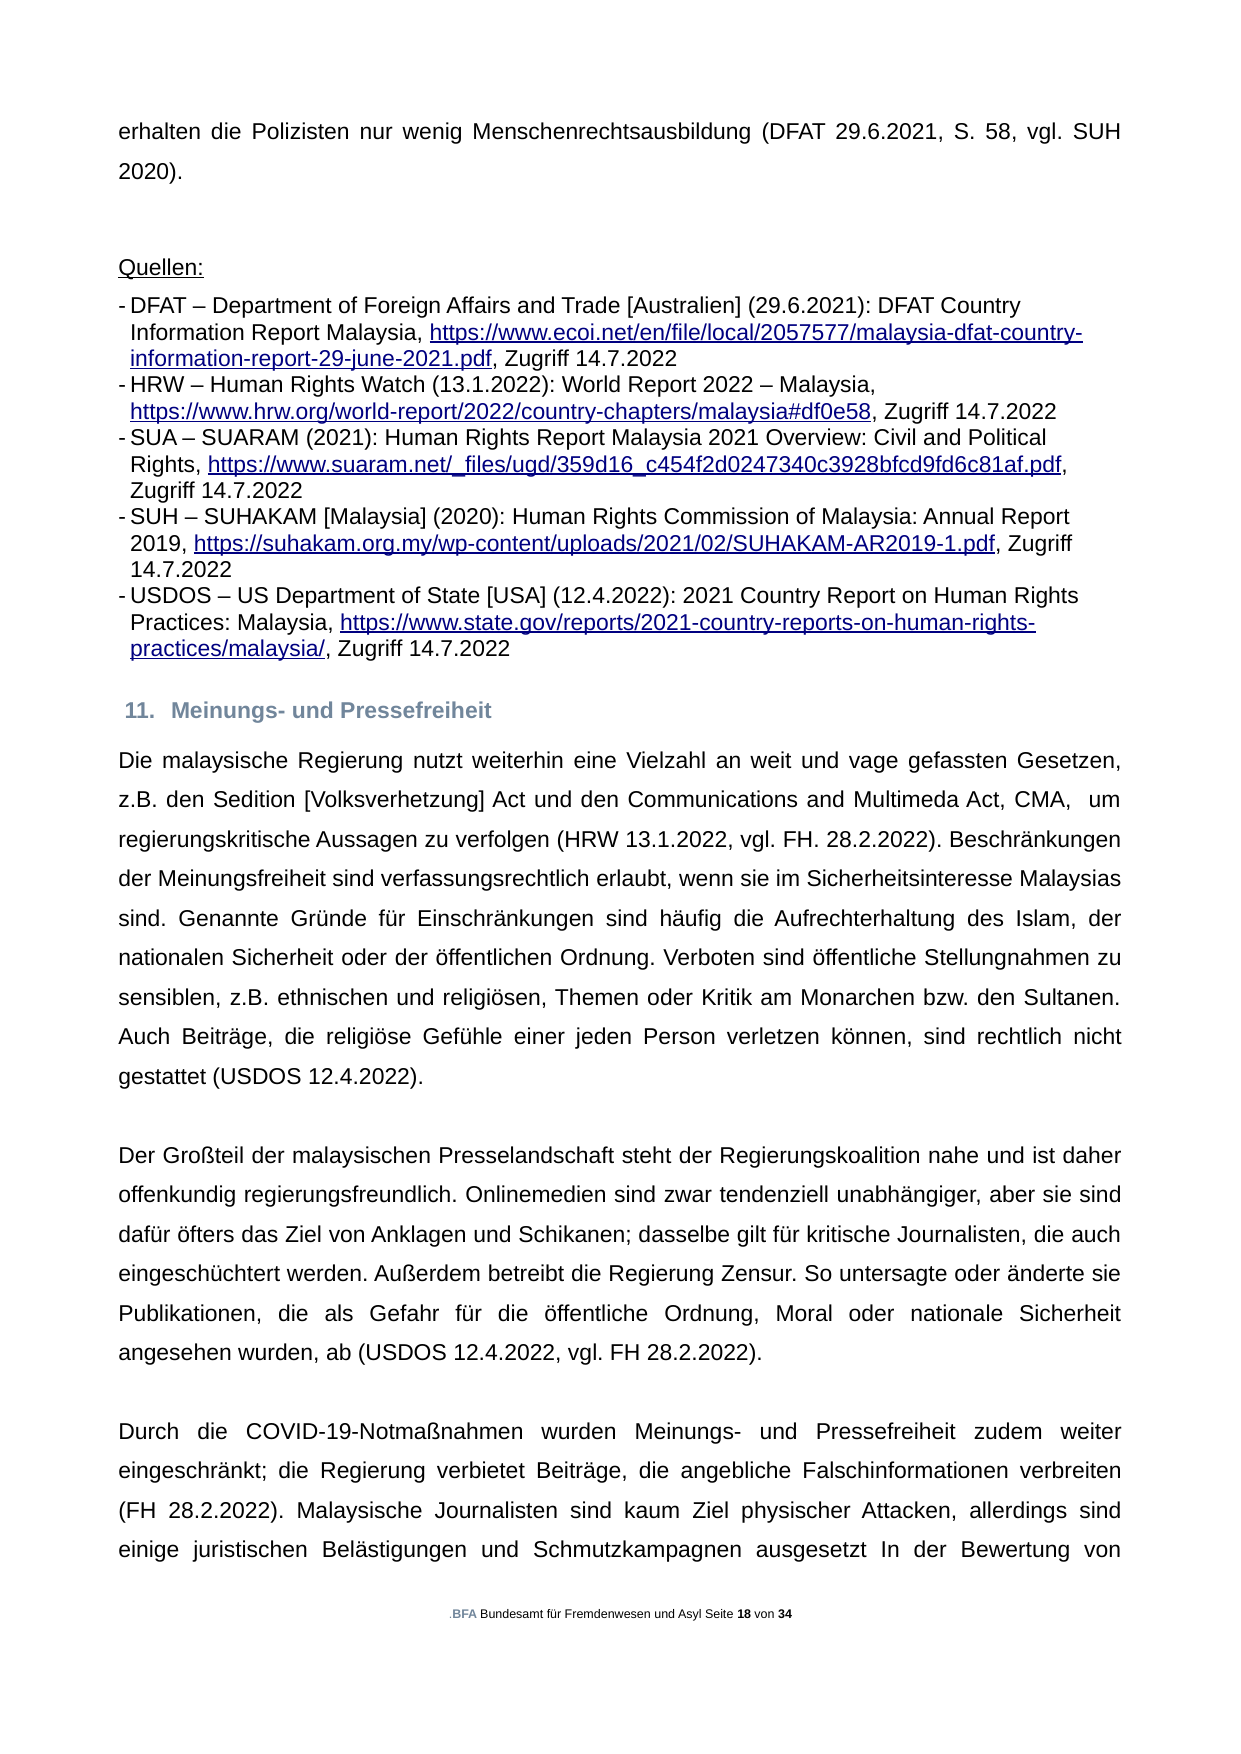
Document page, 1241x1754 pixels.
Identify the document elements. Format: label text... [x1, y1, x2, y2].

list DFAT – Department of Foreign Affairs and Trade [Australien] (29.6.2021): DFAT Country Information Report Malaysia, https://www.ecoi.net/en/file/local/2057577/malaysia-dfat-country-information-report-29-june-2021.pdf, Zugriff 14.7.2022 [118, 292, 1122, 371]
text Durch die COVID-19-Notmaßnahmen wurden Meinungs- und Pressefreiheit zudem weiter eingeschränkt; die Regierung verbietet Beiträge, die angebliche Falschinformationen verbreiten (FH 28.2.2022). Malaysische Journalisten sind kaum Ziel physischer Attacken, allerdings sind einige juristischen Belästigungen und Schmutzkampagnen ausgesetzt In der Bewertung von [118, 1418, 1122, 1563]
list SUA – SUARAM (2021): Human Rights Report Malaysia 2021 Overview: Civil and Political Rights, https://www.suaram.net/_files/ugd/359d16_c454f2d0247340c3928bfcd9fd6c81af.pdf, Zugriff 14.7.2022 [118, 424, 1122, 503]
text Quellen: [118, 254, 1122, 281]
text Der Großteil der malaysischen Presselandschaft steht der Regierungskoalition nahe und ist daher offenkundig regierungsfreundlich. Onlinemedien sind zwar tendenziell unabhängiger, aber sie sind dafür öfters das Ziel von Anklagen und Schikanen; dasselbe gilt für kritische Journalisten, die auch eingeschüchtert werden. Außerdem betreibt die Regierung Zensur. So untersagte oder änderte sie Publikationen, die als Gefahr für die öffentliche Ordnung, Moral oder nationale Sicherheit angesehen wurden, ab (USDOS 12.4.2022, vgl. FH 28.2.2022). [118, 1142, 1122, 1365]
list SUH – SUHAKAM [Malaysia] (2020): Human Rights Commission of Malaysia: Annual Report 2019, https://suhakam.org.my/wp-content/uploads/2021/02/SUHAKAM-AR2019-1.pdf, Zugriff 14.7.2022 [118, 503, 1122, 582]
list HRW – Human Rights Watch (13.1.2022): World Report 2022 – Malaysia, https://www.hrw.org/world-report/2022/country-chapters/malaysia#df0e58, Zugriff 14.7.2022 [118, 371, 1122, 424]
subtitle Meinungs- und Pressefreiheit [118, 697, 1112, 723]
text Die malaysische Regierung nutzt weiterhin eine Vielzahl an weit und vage gefassten Gesetzen, z.B. den Sedition [Volksverhetzung] Act und den Communications and Multimeda Act, CMA, um regierungskritische Aussagen zu verfolgen (HRW 13.1.2022, vgl. FH. 28.2.2022). Beschränkungen der Meinungsfreiheit sind verfassungsrechtlich erlaubt, wenn sie im Sicherheitsinteresse Malaysias sind. Genannte Gründe für Einschränkungen sind häufig die Aufrechterhaltung des Islam, der nationalen Sicherheit oder der öffentlichen Ordnung. Verboten sind öffentliche Stellungnahmen zu sensiblen, z.B. ethnischen und religiösen, Themen oder Kritik am Monarchen bzw. den Sultanen. Auch Beiträge, die religiöse Gefühle einer jeden Person verletzen können, sind rechtlich nicht gestattet (USDOS 12.4.2022). [118, 747, 1122, 1089]
list USDOS – US Department of State [USA] (12.4.2022): 2021 Country Report on Human Rights Practices: Malaysia, https://www.state.gov/reports/2021-country-reports-on-human-rights-practices/malaysia/, Zugriff 14.7.2022 [118, 582, 1122, 661]
